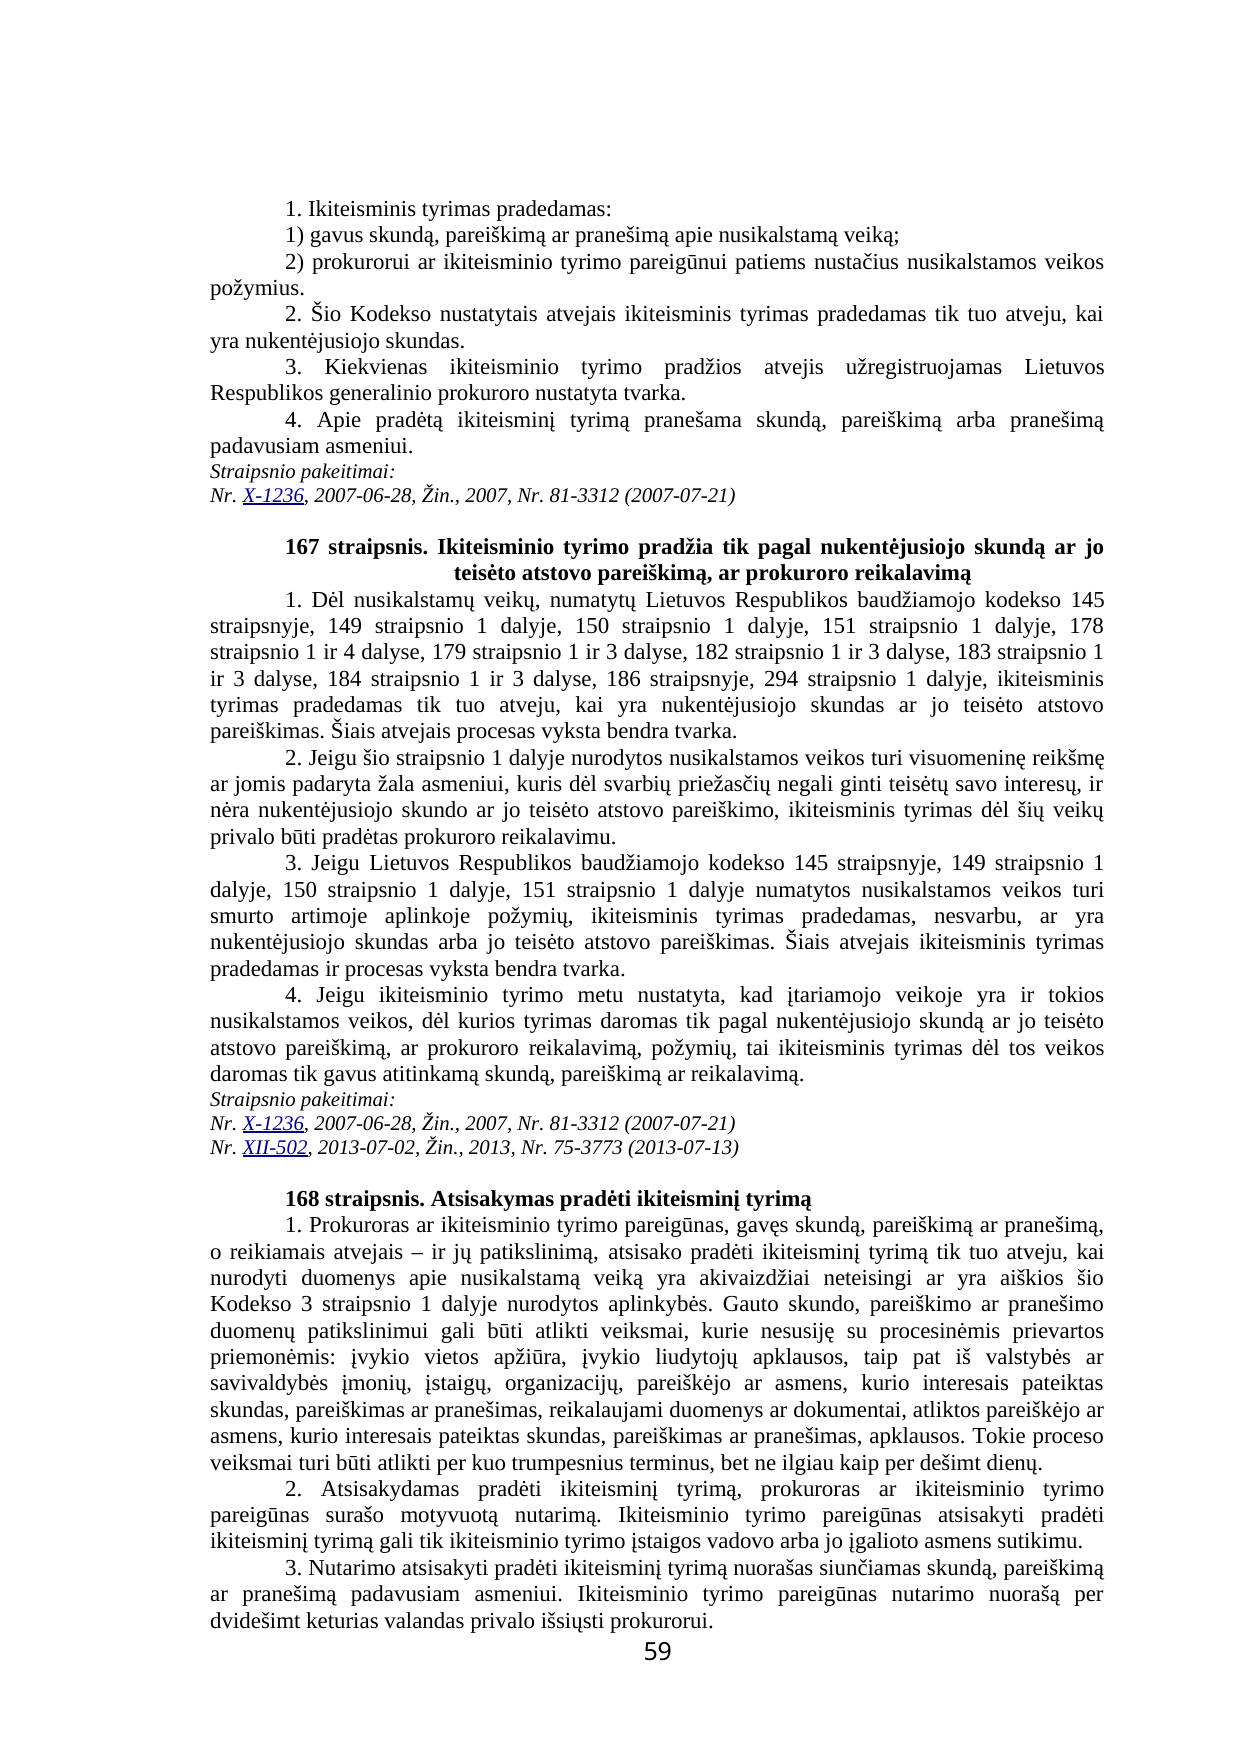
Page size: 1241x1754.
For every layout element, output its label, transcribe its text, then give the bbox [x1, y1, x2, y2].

text Nr. X-1236, 2007-06-28, Žin., 2007, Nr. 81-3312 (2007-07-21) [210, 483, 1106, 507]
text 168 straipsnis. Atsisakymas pradėti ikiteisminį tyrimą [210, 1185, 1106, 1211]
text 3. Nutarimo atsisakyti pradėti ikiteisminį tyrimą nuorašas siunčiamas skundą, pareiškimą ar pranešimą padavusiam asmeniui. Ikiteisminio tyrimo pareigūnas nutarimo nuorašą per dvidešimt keturias valandas privalo išsiųsti prokurorui. [210, 1554, 1106, 1633]
text 1. Ikiteisminis tyrimas pradedamas: [210, 195, 1106, 221]
text 1. Prokuroras ar ikiteisminio tyrimo pareigūnas, gavęs skundą, pareiškimą ar pranešimą, o reikiamais atvejais – ir jų patikslinimą, atsisako pradėti ikiteisminį tyrimą tik tuo atveju, kai nurodyti duomenys apie nusikalstamą veiką yra akivaizdžiai neteisingi ar yra aiškios šio Kodekso 3 straipsnio 1 dalyje nurodytos aplinkybės. Gauto skundo, pareiškimo ar pranešimo duomenų patikslinimui gali būti atlikti veiksmai, kurie nesusiję su procesinėmis prievartos priemonėmis: įvykio vietos apžiūra, įvykio liudytojų apklausos, taip pat iš valstybės ar savivaldybės įmonių, įstaigų, organizacijų, pareiškėjo ar asmens, kurio interesais pateiktas skundas, pareiškimas ar pranešimas, reikalaujami duomenys ar dokumentai, atliktos pareiškėjo ar asmens, kurio interesais pateiktas skundas, pareiškimas ar pranešimas, apklausos. Tokie proceso veiksmai turi būti atlikti per kuo trumpesnius terminus, bet ne ilgiau kaip per dešimt dienų. [210, 1211, 1106, 1475]
text 3. Kiekvienas ikiteisminio tyrimo pradžios atvejis užregistruojamas Lietuvos Respublikos generalinio prokuroro nustatyta tvarka. [210, 353, 1106, 406]
text Nr. XII-502, 2013-07-02, Žin., 2013, Nr. 75-3773 (2013-07-13) [210, 1134, 1106, 1159]
text Straipsnio pakeitimai: [210, 458, 1106, 483]
text 3. Jeigu Lietuvos Respublikos baudžiamojo kodekso 145 straipsnyje, 149 straipsnio 1 dalyje, 150 straipsnio 1 dalyje, 151 straipsnio 1 dalyje numatytos nusikalstamos veikos turi smurto artimoje aplinkoje požymių, ikiteisminis tyrimas pradedamas, nesvarbu, ar yra nukentėjusiojo skundas arba jo teisėto atstovo pareiškimas. Šiais atvejais ikiteisminis tyrimas pradedamas ir procesas vyksta bendra tvarka. [210, 849, 1106, 981]
text 167 straipsnis. Ikiteisminio tyrimo pradžia tik pagal nukentėjusiojo skundą ar jo teisėto atstovo pareiškimą, ar prokuroro reikalavimą [285, 533, 1106, 586]
text 2. Šio Kodekso nustatytais atvejais ikiteisminis tyrimas pradedamas tik tuo atveju, kai yra nukentėjusiojo skundas. [210, 300, 1106, 353]
text Straipsnio pakeitimai: [210, 1086, 1106, 1111]
text 1. Dėl nusikalstamų veikų, numatytų Lietuvos Respublikos baudžiamojo kodekso 145 straipsnyje, 149 straipsnio 1 dalyje, 150 straipsnio 1 dalyje, 151 straipsnio 1 dalyje, 178 straipsnio 1 ir 4 dalyse, 179 straipsnio 1 ir 3 dalyse, 182 straipsnio 1 ir 3 dalyse, 183 straipsnio 1 ir 3 dalyse, 184 straipsnio 1 ir 3 dalyse, 186 straipsnyje, 294 straipsnio 1 dalyje, ikiteisminis tyrimas pradedamas tik tuo atveju, kai yra nukentėjusiojo skundas ar jo teisėto atstovo pareiškimas. Šiais atvejais procesas vyksta bendra tvarka. [210, 586, 1106, 744]
text 4. Apie pradėtą ikiteisminį tyrimą pranešama skundą, pareiškimą arba pranešimą padavusiam asmeniui. [210, 406, 1106, 458]
text Nr. X-1236, 2007-06-28, Žin., 2007, Nr. 81-3312 (2007-07-21) [210, 1111, 1106, 1134]
text 2. Atsisakydamas pradėti ikiteisminį tyrimą, prokuroras ar ikiteisminio tyrimo pareigūnas surašo motyvuotą nutarimą. Ikiteisminio tyrimo pareigūnas atsisakyti pradėti ikiteisminį tyrimą gali tik ikiteisminio tyrimo įstaigos vadovo arba jo įgalioto asmens sutikimu. [210, 1475, 1106, 1554]
text 2) prokurorui ar ikiteisminio tyrimo pareigūnui patiems nustačius nusikalstamos veikos požymius. [210, 248, 1106, 300]
text 1) gavus skundą, pareiškimą ar pranešimą apie nusikalstamą veiką; [210, 221, 1106, 248]
text 4. Jeigu ikiteisminio tyrimo metu nustatyta, kad įtariamojo veikoje yra ir tokios nusikalstamos veikos, dėl kurios tyrimas daromas tik pagal nukentėjusiojo skundą ar jo teisėto atstovo pareiškimą, ar prokuroro reikalavimą, požymių, tai ikiteisminis tyrimas dėl tos veikos daromas tik gavus atitinkamą skundą, pareiškimą ar reikalavimą. [210, 981, 1106, 1086]
text 2. Jeigu šio straipsnio 1 dalyje nurodytos nusikalstamos veikos turi visuomeninę reikšmę ar jomis padaryta žala asmeniui, kuris dėl svarbių priežasčių negali ginti teisėtų savo interesų, ir nėra nukentėjusiojo skundo ar jo teisėto atstovo pareiškimo, ikiteisminis tyrimas dėl šių veikų privalo būti pradėtas prokuroro reikalavimu. [210, 744, 1106, 849]
